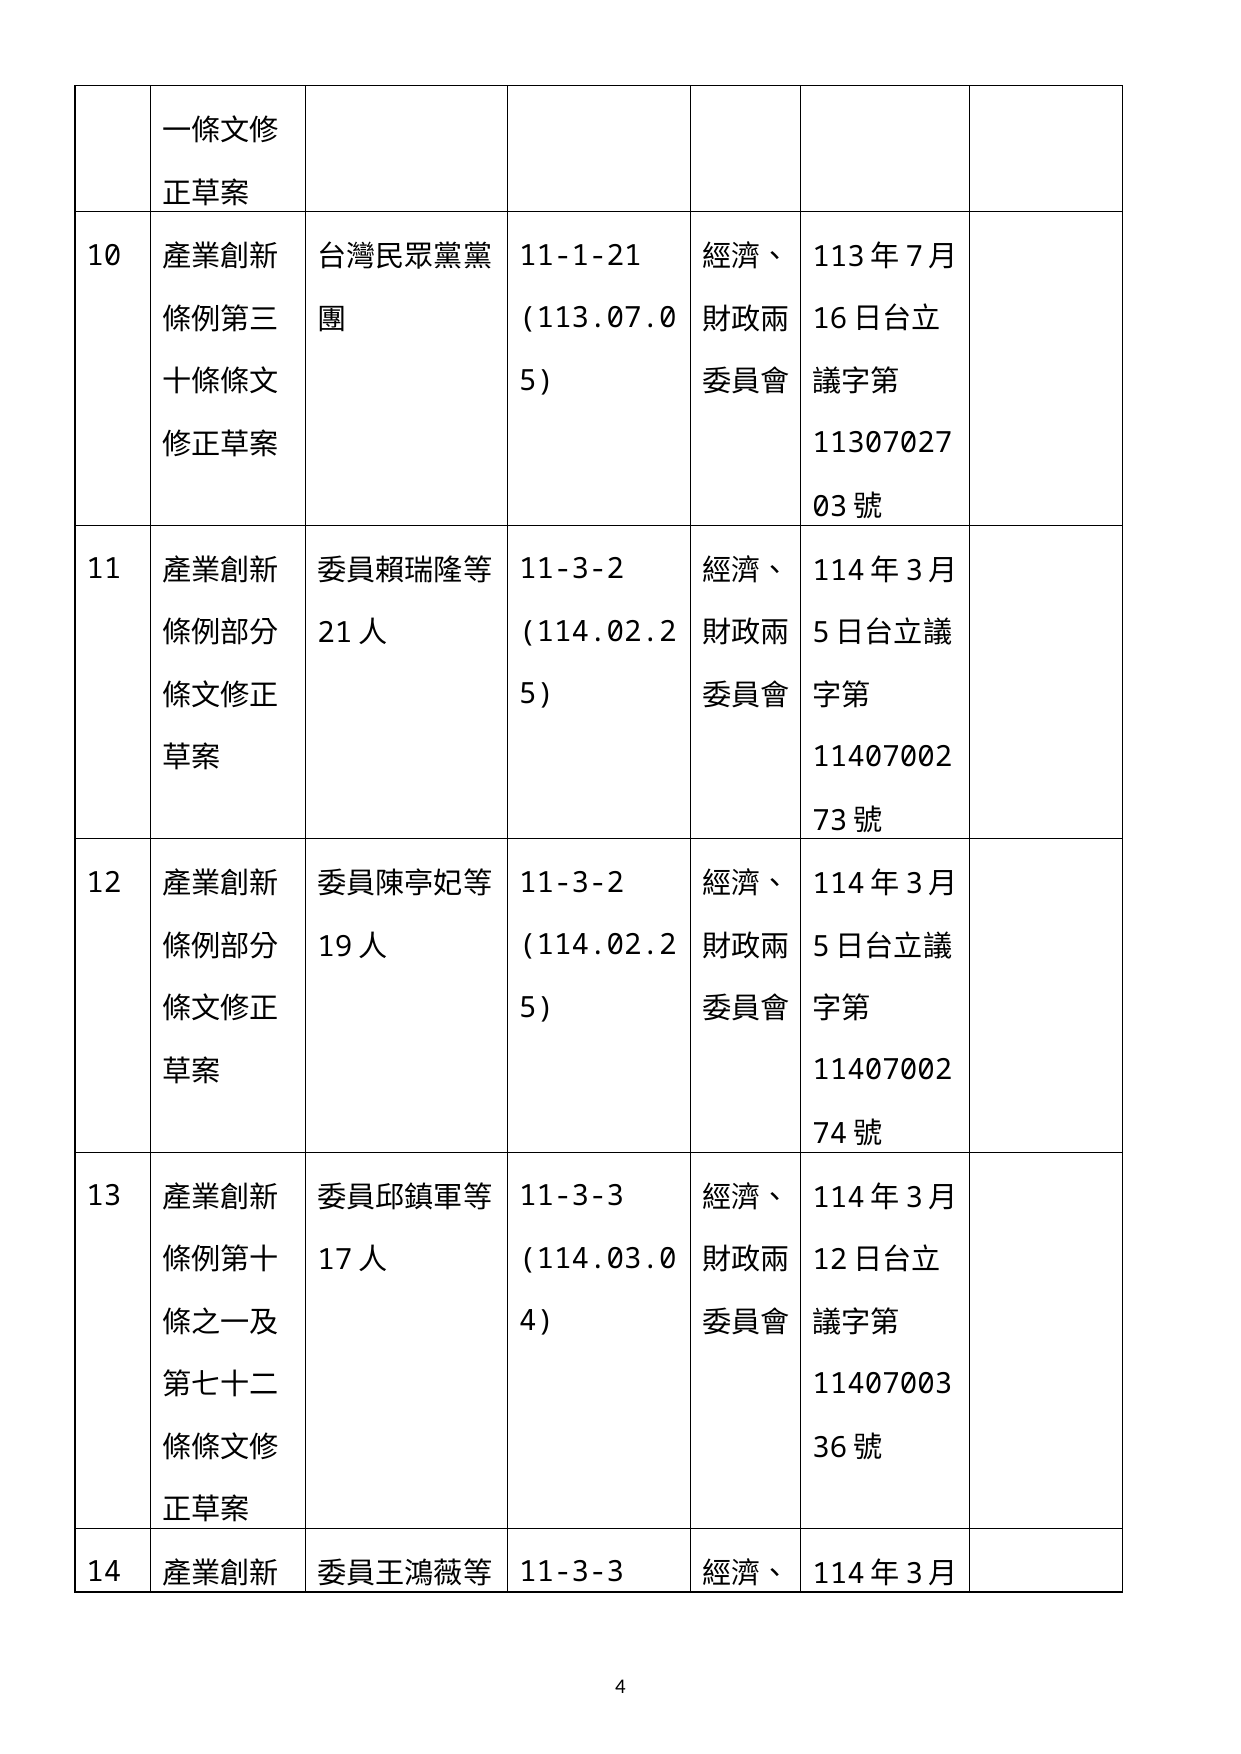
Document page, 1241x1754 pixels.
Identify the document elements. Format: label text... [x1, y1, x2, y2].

table_cell 10 [76, 212, 150, 525]
table_cell [691, 86, 800, 211]
table_cell 11-3-3 (114.03.04) [508, 1153, 690, 1528]
table_cell 114年3月 [801, 1529, 969, 1591]
table_cell [508, 86, 690, 211]
table_cell [970, 1529, 1122, 1591]
table_cell 114年3月12日台立議字第1140700336號 [801, 1153, 969, 1528]
table_cell [76, 86, 150, 211]
table_cell 產業創新條例第十條之一及第七十二條條文修正草案 [151, 1153, 305, 1528]
table_cell [970, 526, 1122, 838]
table_cell 經濟、財政兩委員會 [691, 526, 800, 838]
table_cell 產業創新條例部分條文修正草案 [151, 839, 305, 1152]
table_cell [970, 86, 1122, 211]
table_cell 委員陳亭妃等19人 [306, 839, 507, 1152]
table_cell [970, 212, 1122, 525]
table_cell 委員邱鎮軍等17人 [306, 1153, 507, 1528]
table_cell 一條文修正草案 [151, 86, 305, 211]
table_cell [801, 86, 969, 211]
table_cell 11 [76, 526, 150, 838]
table_cell 台灣民眾黨黨團 [306, 212, 507, 525]
table_cell 113年7月16日台立議字第1130702703號 [801, 212, 969, 525]
table_cell [970, 839, 1122, 1152]
table_cell 11-1-21 (113.07.05) [508, 212, 690, 525]
table_cell 產業創新條例第三十條條文修正草案 [151, 212, 305, 525]
table_cell [306, 86, 507, 211]
table_cell 12 [76, 839, 150, 1152]
table_cell 13 [76, 1153, 150, 1528]
table_cell 11-3-2 (114.02.25) [508, 526, 690, 838]
table_cell 產業創新 [151, 1529, 305, 1591]
table_cell [970, 1153, 1122, 1528]
table_cell 經濟、財政兩委員會 [691, 1153, 800, 1528]
table_cell 經濟、財政兩委員會 [691, 212, 800, 525]
table_cell 11-3-3 [508, 1529, 690, 1591]
table_cell 11-3-2 (114.02.25) [508, 839, 690, 1152]
table_cell 114年3月5日台立議字第1140700274號 [801, 839, 969, 1152]
table_cell 經濟、 [691, 1529, 800, 1591]
table_cell 委員賴瑞隆等21人 [306, 526, 507, 838]
table_cell 委員王鴻薇等 [306, 1529, 507, 1591]
table_cell 產業創新條例部分條文修正草案 [151, 526, 305, 838]
table_cell 14 [76, 1529, 150, 1591]
table_cell 經濟、財政兩委員會 [691, 839, 800, 1152]
table_cell 114年3月5日台立議字第1140700273號 [801, 526, 969, 838]
